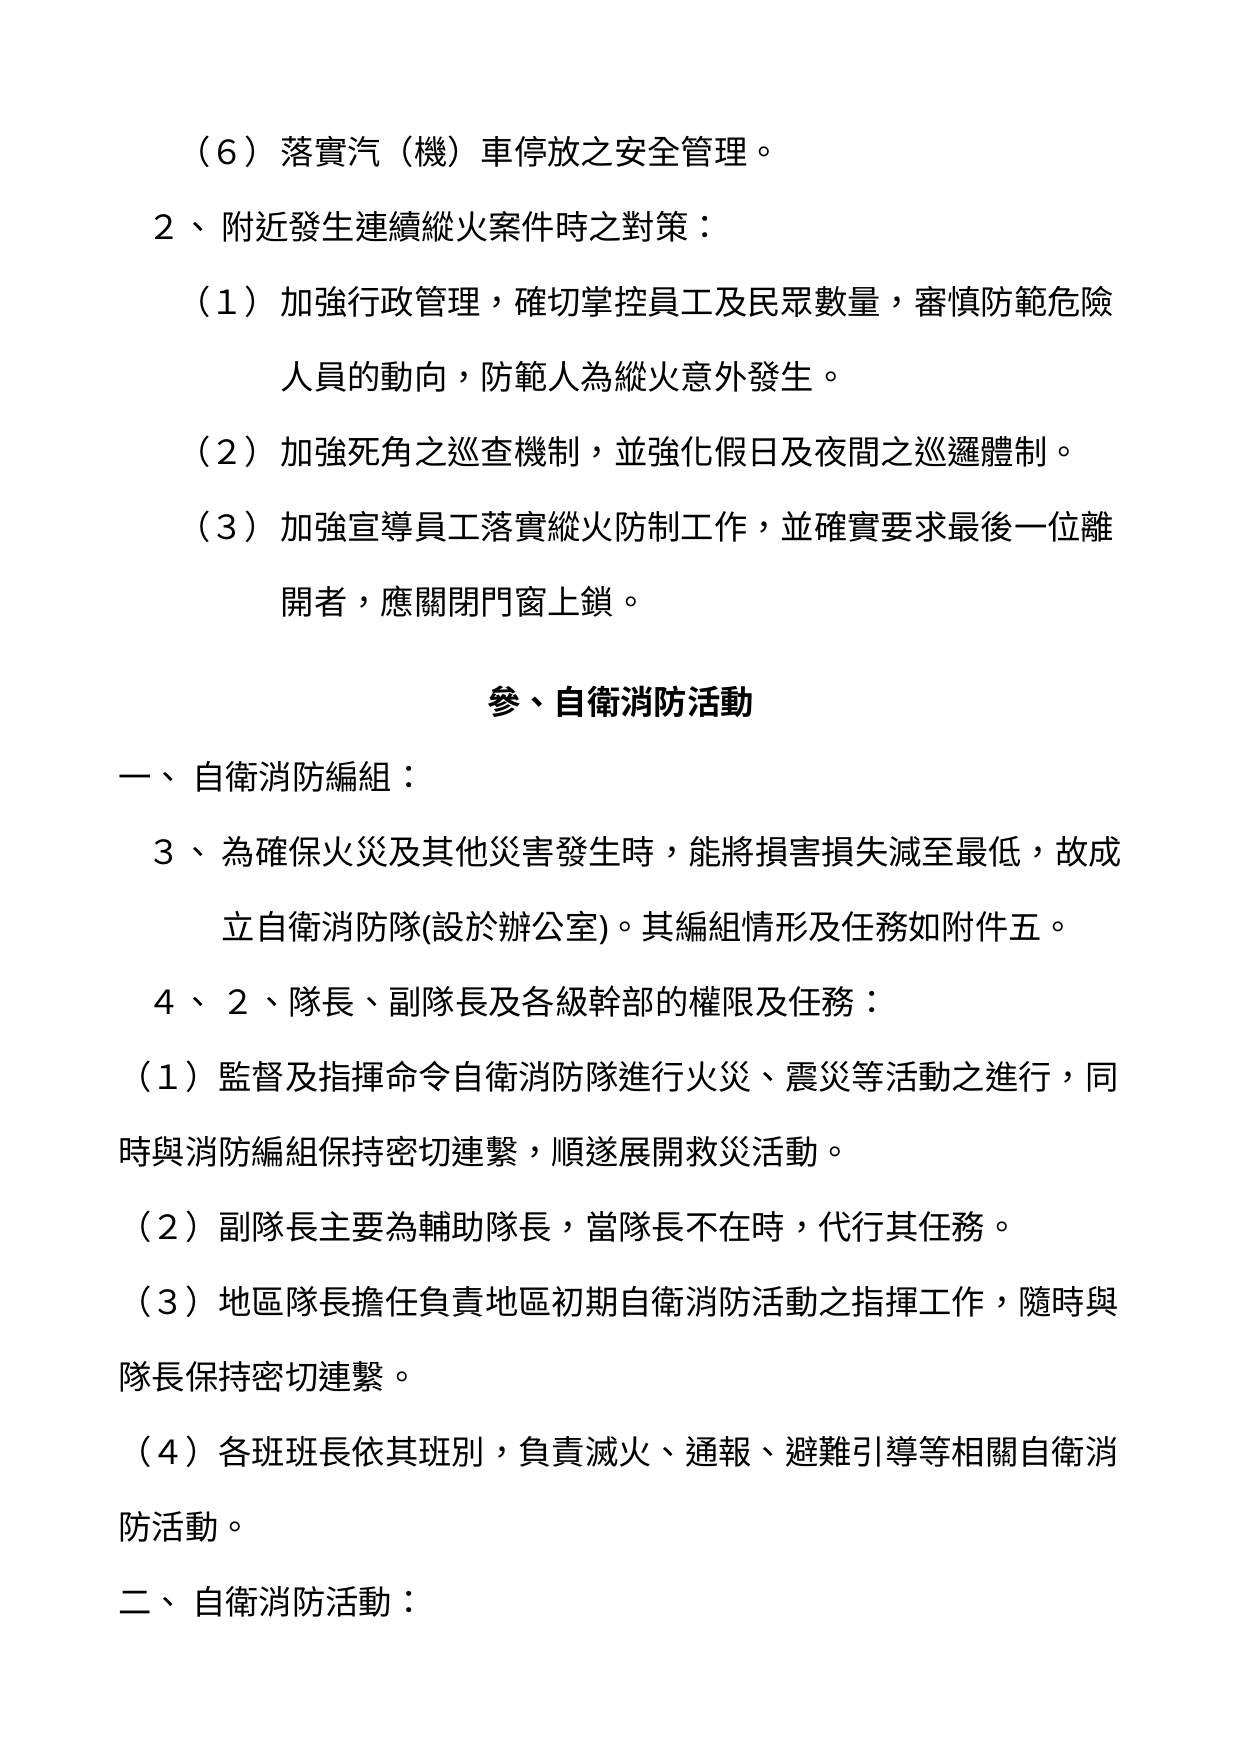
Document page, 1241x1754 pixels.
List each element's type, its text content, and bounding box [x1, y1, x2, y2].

list 附近發生連續縱火案件時之對策： [148, 181, 1122, 256]
list ２、隊長、副隊長及各級幹部的權限及任務： [148, 956, 1122, 1031]
list 自衛消防編組： [118, 731, 1122, 806]
list 自衛消防活動： [118, 1556, 1122, 1631]
text （２）副隊長主要為輔助隊長，當隊長不在時，代行其任務。 [118, 1181, 1122, 1256]
text （４）各班班長依其班別，負責滅火、通報、避難引導等相關自衛消防活動。 [118, 1406, 1122, 1556]
text 參、自衛消防活動 [118, 656, 1122, 731]
list 加強死角之巡查機制，並強化假日及夜間之巡邏體制。 [177, 406, 1122, 481]
text （１）監督及指揮命令自衛消防隊進行火災、震災等活動之進行，同時與消防編組保持密切連繫，順遂展開救災活動。 [118, 1031, 1122, 1181]
list 落實汽（機）車停放之安全管理。 [177, 106, 1122, 181]
list 加強行政管理，確切掌控員工及民眾數量，審慎防範危險人員的動向，防範人為縱火意外發生。 [177, 256, 1122, 406]
list 為確保火災及其他災害發生時，能將損害損失減至最低，故成立自衛消防隊(設於辦公室)。其編組情形及任務如附件五。 [148, 806, 1122, 956]
list 加強宣導員工落實縱火防制工作，並確實要求最後一位離開者，應關閉門窗上鎖。 [177, 481, 1122, 631]
text （３）地區隊長擔任負責地區初期自衛消防活動之指揮工作，隨時與隊長保持密切連繫。 [118, 1256, 1122, 1406]
